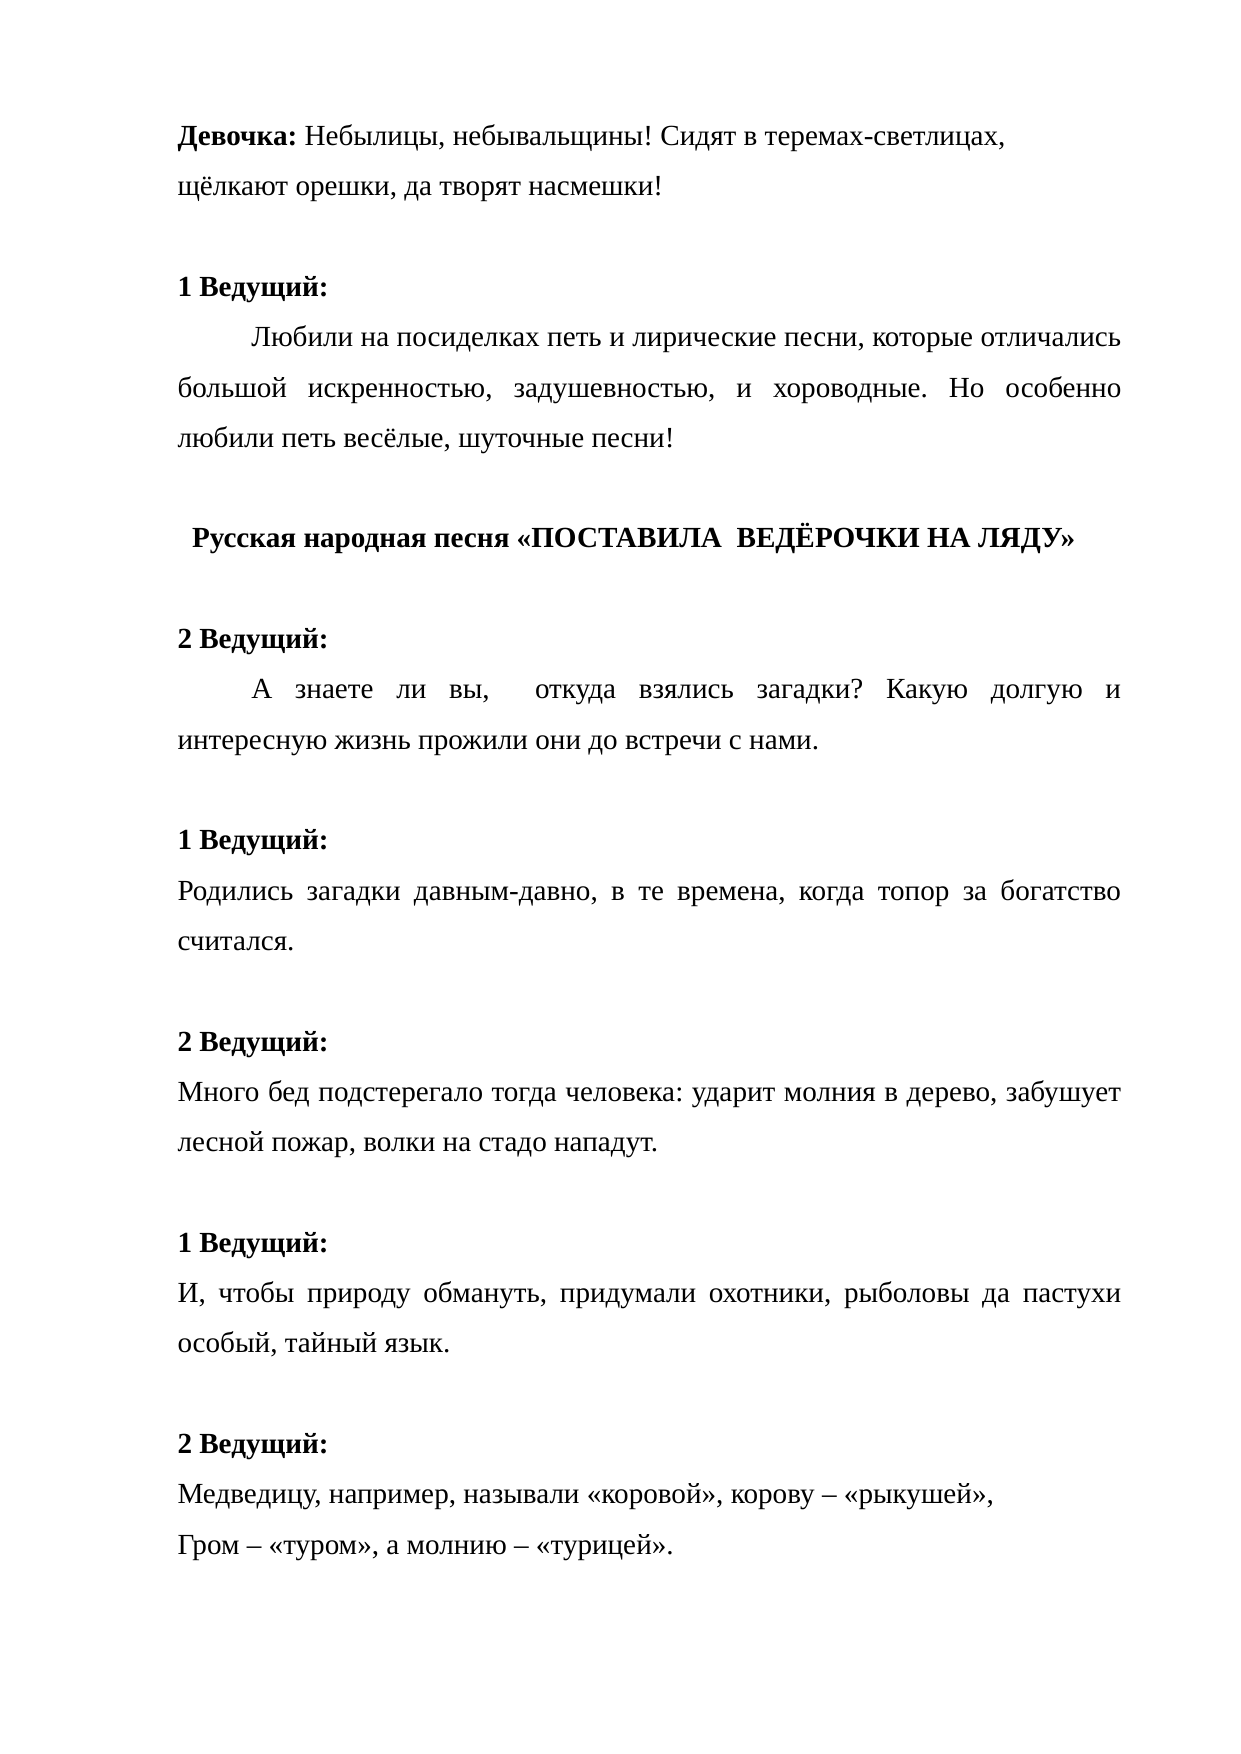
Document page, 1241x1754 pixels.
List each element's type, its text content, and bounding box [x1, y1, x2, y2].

text Русская народная песня «ПОСТАВИЛА ВЕДЁРОЧКИ НА ЛЯДУ» [177, 521, 1122, 554]
text 2 Ведущий: [177, 1024, 1122, 1057]
text Любили на посиделках петь и лирические песни, которые отличались большой искренностью, задушевностью, и хороводные. Но особенно любили петь весёлые, шуточные песни! [177, 319, 1122, 453]
text 1 Ведущий: [177, 1225, 1122, 1258]
text Медведицу, например, называли «коровой», корову – «рыкушей», [177, 1477, 1122, 1510]
text 2 Ведущий: [177, 621, 1122, 655]
text А знаете ли вы, откуда взялись загадки? Какую долгую и интересную жизнь прожили они до встречи с нами. [177, 672, 1122, 755]
text И, чтобы природу обмануть, придумали охотники, рыболовы да пастухи особый, тайный язык. [177, 1275, 1122, 1359]
text 1 Ведущий: [177, 822, 1122, 856]
text Гром – «туром», а молнию – «турицей». [177, 1527, 1122, 1560]
text 1 Ведущий: [177, 269, 1122, 303]
text 2 Ведущий: [177, 1426, 1122, 1460]
text Родились загадки давным-давно, в те времена, когда топор за богатство считался. [177, 873, 1122, 957]
text Девочка: Небылицы, небывальщины! Сидят в теремах-светлицах, щёлкают орешки, да творят насмешки! [177, 118, 1122, 202]
text Много бед подстерегало тогда человека: ударит молния в дерево, забушует лесной пожар, волки на стадо нападут. [177, 1074, 1122, 1158]
